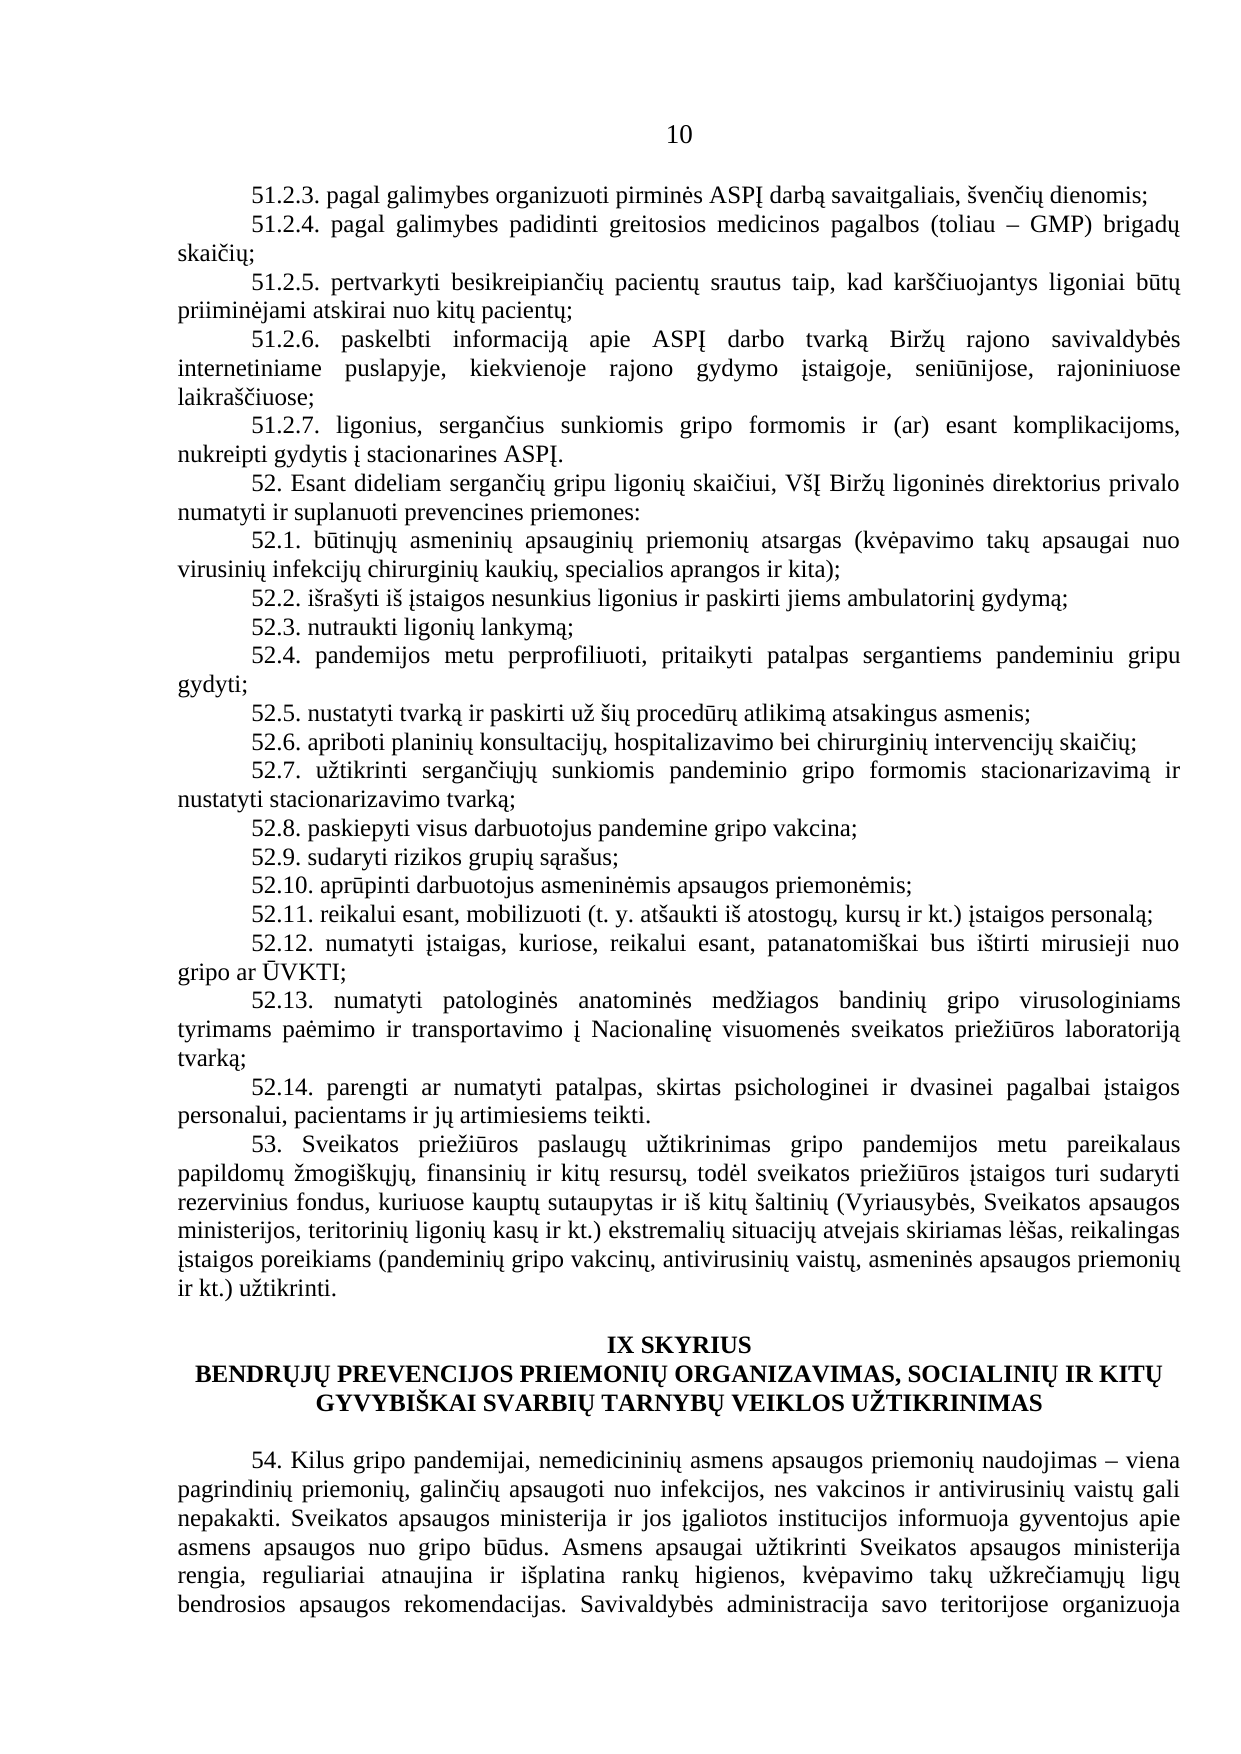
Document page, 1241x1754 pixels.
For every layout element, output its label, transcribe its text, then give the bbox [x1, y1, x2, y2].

text 52.5. nustatyti tvarką ir paskirti už šių procedūrų atlikimą atsakingus asmenis; [177, 698, 1181, 727]
text 52.11. reikalui esant, mobilizuoti (t. y. atšaukti iš atostogų, kursų ir kt.) įstaigos personalą; [177, 899, 1181, 928]
text 54. Kilus gripo pandemijai, nemedicininių asmens apsaugos priemonių naudojimas – viena pagrindinių priemonių, galinčių apsaugoti nuo infekcijos, nes vakcinos ir antivirusinių vaistų gali nepakakti. Sveikatos apsaugos ministerija ir jos įgaliotos institucijos informuoja gyventojus apie asmens apsaugos nuo gripo būdus. Asmens apsaugai užtikrinti Sveikatos apsaugos ministerija rengia, reguliariai atnaujina ir išplatina rankų higienos, kvėpavimo takų užkrečiamųjų ligų bendrosios apsaugos rekomendacijas. Savivaldybės administracija savo teritorijose organizuoja [177, 1445, 1181, 1618]
text 52.14. parengti ar numatyti patalpas, skirtas psichologinei ir dvasinei pagalbai įstaigos personalui, pacientams ir jų artimiesiems teikti. [177, 1072, 1181, 1129]
text 52.10. aprūpinti darbuotojus asmeninėmis apsaugos priemonėmis; [177, 870, 1181, 899]
text 51.2.6. paskelbti informaciją apie ASPĮ darbo tvarką Biržų rajono savivaldybės internetiniame puslapyje, kiekvienoje rajono gydymo įstaigoje, seniūnijose, rajoniniuose laikraščiuose; [177, 324, 1181, 410]
text 52.1. būtinųjų asmeninių apsauginių priemonių atsargas (kvėpavimo takų apsaugai nuo virusinių infekcijų chirurginių kaukių, specialios aprangos ir kita); [177, 525, 1181, 583]
text IX SKYRIUS [177, 1330, 1181, 1359]
text 52.3. nutraukti ligonių lankymą; [177, 612, 1181, 640]
text 52. Esant dideliam sergančių gripu ligonių skaičiui, VšĮ Biržų ligoninės direktorius privalo numatyti ir suplanuoti prevencines priemones: [177, 468, 1181, 525]
text 52.9. sudaryti rizikos grupių sąrašus; [177, 842, 1181, 870]
text 52.12. numatyti įstaigas, kuriose, reikalui esant, patanatomiškai bus ištirti mirusieji nuo gripo ar ŪVKTI; [177, 928, 1181, 985]
text 52.8. paskiepyti visus darbuotojus pandemine gripo vakcina; [177, 813, 1181, 842]
text 52.4. pandemijos metu perprofiliuoti, pritaikyti patalpas sergantiems pandeminiu gripu gydyti; [177, 640, 1181, 698]
text 51.2.4. pagal galimybes padidinti greitosios medicinos pagalbos (toliau – GMP) brigadų skaičių; [177, 209, 1181, 267]
text 53. Sveikatos priežiūros paslaugų užtikrinimas gripo pandemijos metu pareikalaus papildomų žmogiškųjų, finansinių ir kitų resursų, todėl sveikatos priežiūros įstaigos turi sudaryti rezervinius fondus, kuriuose kauptų sutaupytas ir iš kitų šaltinių (Vyriausybės, Sveikatos apsaugos ministerijos, teritorinių ligonių kasų ir kt.) ekstremalių situacijų atvejais skiriamas lėšas, reikalingas įstaigos poreikiams (pandeminių gripo vakcinų, antivirusinių vaistų, asmeninės apsaugos priemonių ir kt.) užtikrinti. [177, 1129, 1181, 1302]
text 52.7. užtikrinti sergančiųjų sunkiomis pandeminio gripo formomis stacionarizavimą ir nustatyti stacionarizavimo tvarką; [177, 755, 1181, 813]
text 52.6. apriboti planinių konsultacijų, hospitalizavimo bei chirurginių intervencijų skaičių; [177, 727, 1181, 755]
text BENDRŲJŲ PREVENCIJOS PRIEMONIŲ ORGANIZAVIMAS, SOCIALINIŲ IR KITŲ GYVYBIŠKAI SVARBIŲ TARNYBŲ VEIKLOS UŽTIKRINIMAS [177, 1359, 1181, 1417]
text 51.2.3. pagal galimybes organizuoti pirminės ASPĮ darbą savaitgaliais, švenčių dienomis; [177, 180, 1181, 209]
text 51.2.7. ligonius, sergančius sunkiomis gripo formomis ir (ar) esant komplikacijoms, nukreipti gydytis į stacionarines ASPĮ. [177, 410, 1181, 468]
text 52.2. išrašyti iš įstaigos nesunkius ligonius ir paskirti jiems ambulatorinį gydymą; [177, 583, 1181, 612]
text 51.2.5. pertvarkyti besikreipiančių pacientų srautus taip, kad karščiuojantys ligoniai būtų priiminėjami atskirai nuo kitų pacientų; [177, 267, 1181, 324]
text 52.13. numatyti patologinės anatominės medžiagos bandinių gripo virusologiniams tyrimams paėmimo ir transportavimo į Nacionalinę visuomenės sveikatos priežiūros laboratoriją tvarką; [177, 985, 1181, 1072]
